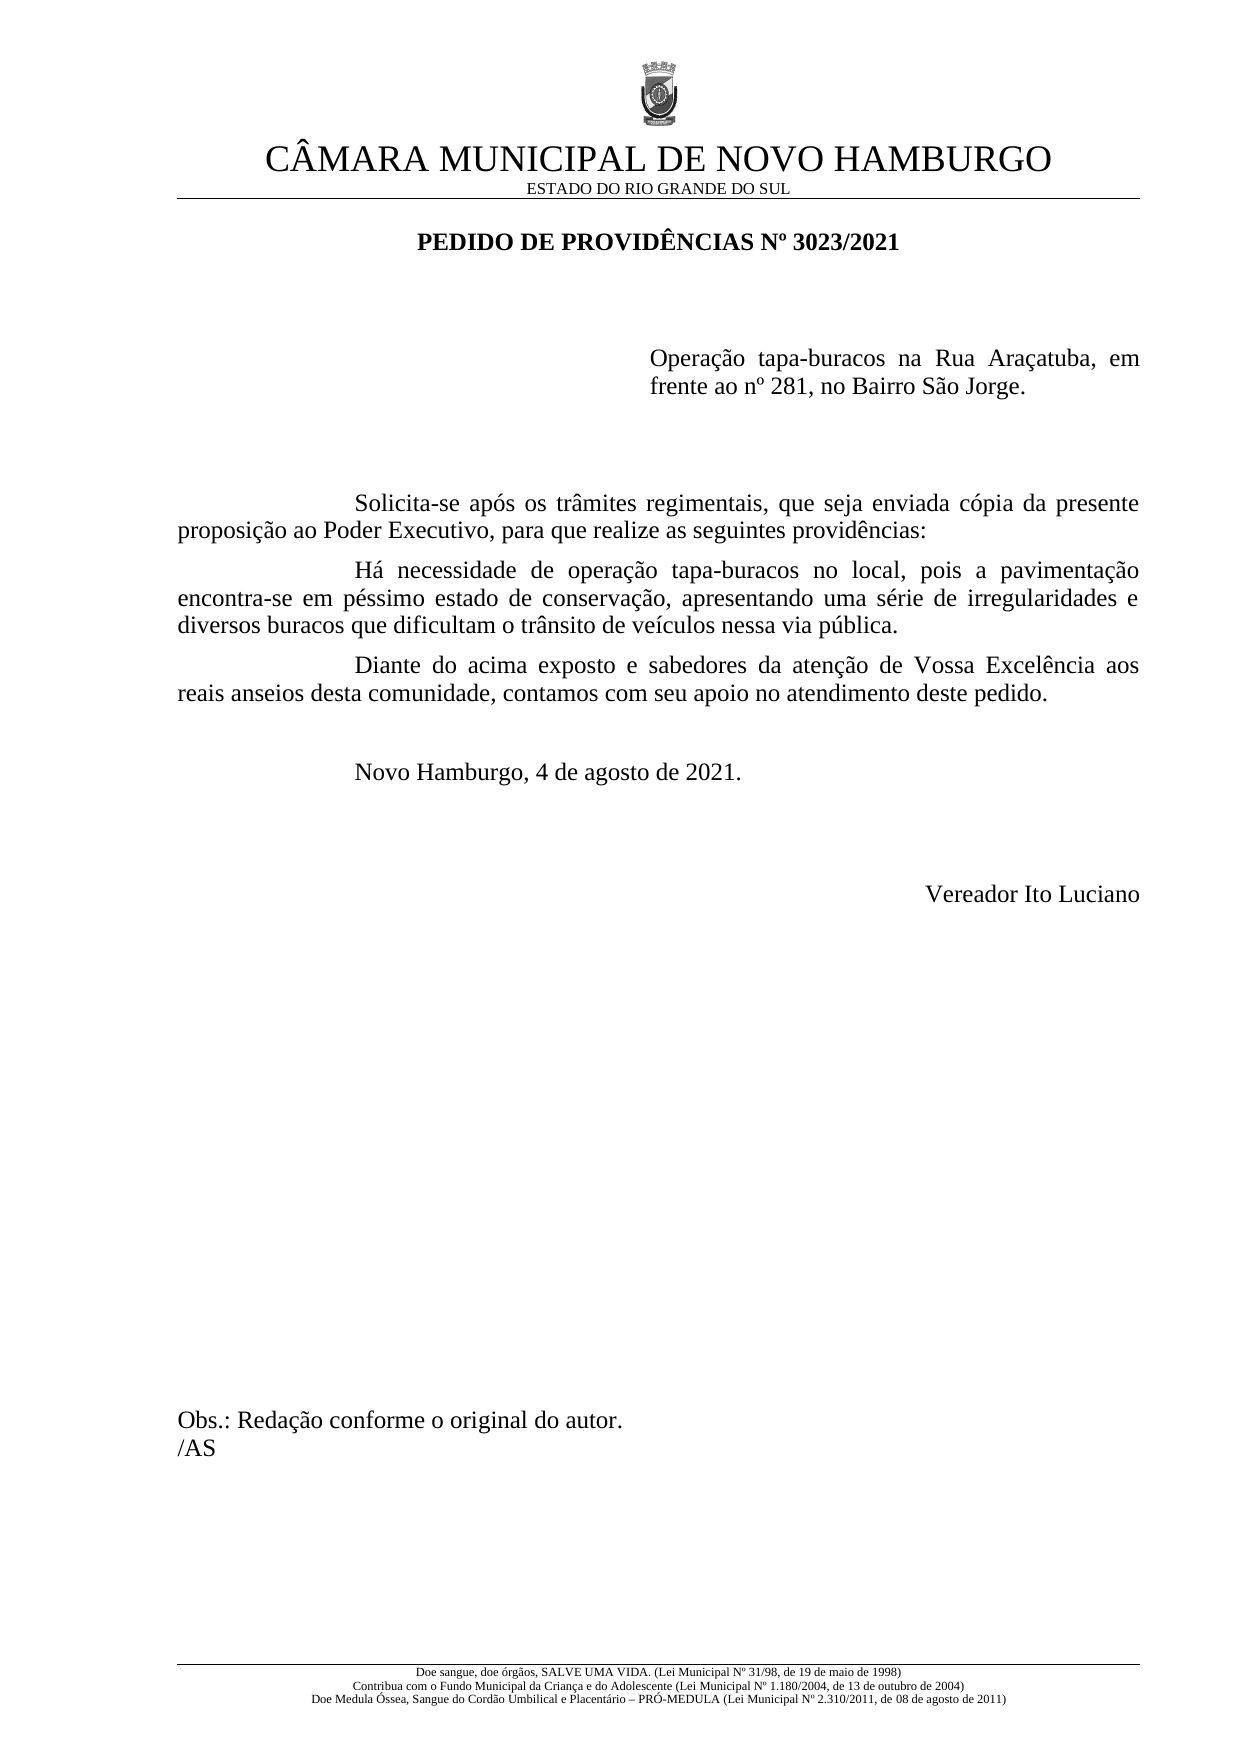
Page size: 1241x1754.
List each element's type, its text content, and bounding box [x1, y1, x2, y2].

title PEDIDO DE PROVIDÊNCIAS Nº 3023/2021 [177, 228, 1140, 256]
text Diante do acima exposto e sabedores da atenção de Vossa Excelência aos reais anseios desta comunidade, contamos com seu apoio no atendimento deste pedido. [177, 651, 1140, 706]
text Novo Hamburgo, 4 de agosto de 2021. [177, 758, 1140, 786]
text Vereador Ito Luciano [768, 880, 1140, 908]
text Há necessidade de operação tapa-buracos no local, pois a pavimentação encontra-se em péssimo estado de conservação, apresentando uma série de irregularidades e diversos buracos que dificultam o trânsito de veículos nessa via pública. [177, 556, 1140, 639]
text Solicita-se após os trâmites regimentais, que seja enviada cópia da presente proposição ao Poder Executivo, para que realize as seguintes providências: [177, 489, 1140, 544]
text Operação tapa-buracos na Rua Araçatuba, em frente ao nº 281, no Bairro São Jorge. [649, 344, 1140, 400]
text /AS [177, 1434, 1140, 1462]
text Obs.: Redação conforme o original do autor. [177, 1406, 1140, 1434]
